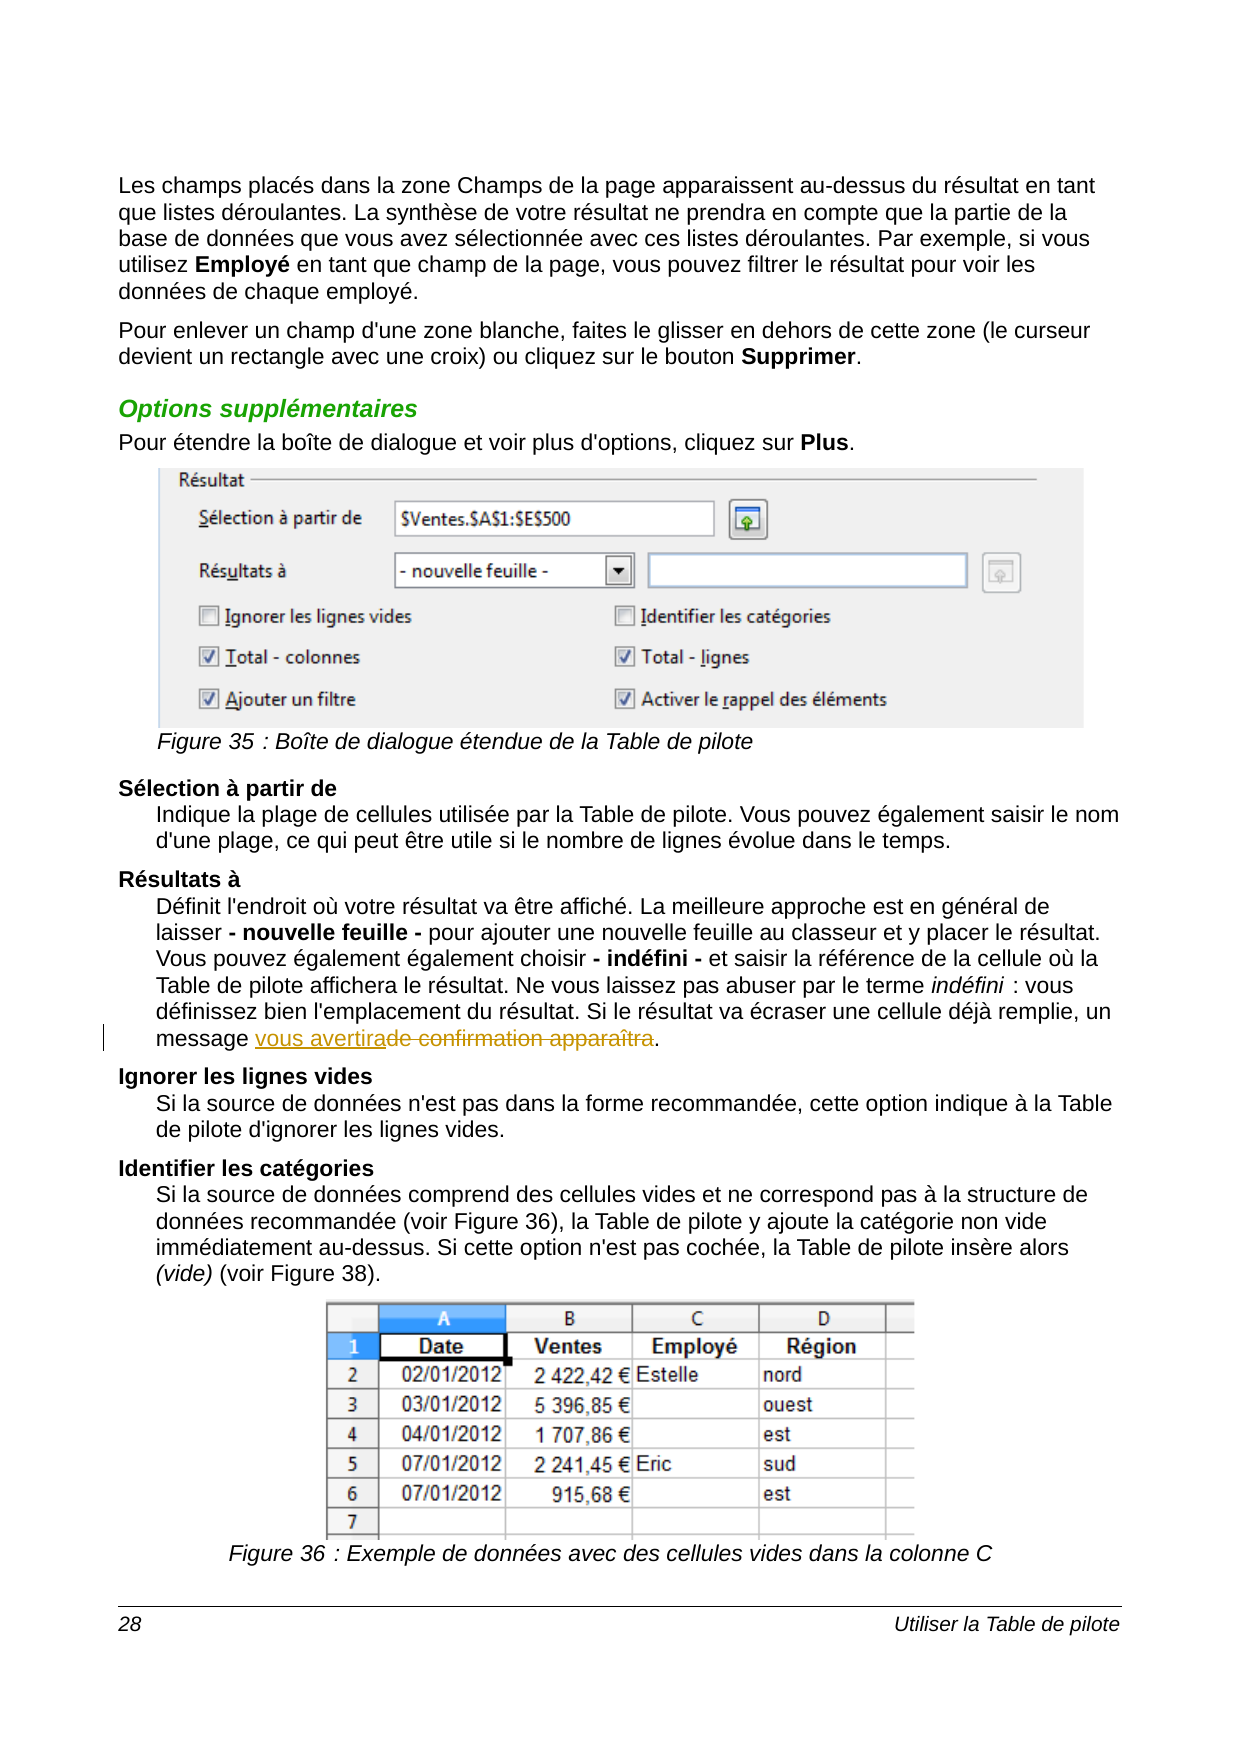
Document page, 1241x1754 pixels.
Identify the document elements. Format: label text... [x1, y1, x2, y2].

text Les champs placés dans la zone Champs de la page apparaissent au-dessus du résultat en tant que listes déroulantes. La synthèse de votre résultat ne prendra en compte que la partie de la base de données que vous avez sélectionnée avec ces listes déroulantes. Par exemple, si vous utilisez Employé en tant que champ de la page, vous pouvez filtrer le résultat pour voir les données de chaque employé. [118, 172, 1122, 304]
picture [157, 468, 1084, 728]
text Sélection à partir de [118, 775, 1122, 801]
text Ignorer les lignes vides [118, 1063, 1122, 1090]
text Si la source de données comprend des cellules vides et ne correspond pas à la structure de données recommandée (voir Figure 36), la Table de pilote y ajoute la catégorie non vide immédiatement au-dessus. Si cette option n'est pas cochée, la Table de pilote insère alors (vide) (voir Figure 38). [156, 1181, 1122, 1287]
picture [325, 1299, 915, 1540]
text Figure 35 : Boîte de dialogue étendue de la Table de pilote [157, 728, 1083, 754]
text Définit l'endroit où votre résultat va être affiché. La meilleure approche est en général de laisser - nouvelle feuille - pour ajouter une nouvelle feuille au classeur et y placer le résultat. Vous pouvez également également choisir - indéfini - et saisir la référence de la cellule où la Table de pilote affichera le résultat. Ne vous laissez pas abuser par le terme indéfini : vous définissez bien l'emplacement du résultat. Si le résultat va écraser une cellule déjà remplie, un message vous avertira. [156, 893, 1122, 1051]
subtitle Options supplémentaires [118, 394, 1122, 423]
text Résultats à [118, 866, 1122, 893]
text Indique la plage de cellules utilisée par la Table de pilote. Vous pouvez également saisir le nom d'une plage, ce qui peut être utile si le nombre de lignes évolue dans le temps. [156, 801, 1122, 854]
text Identifier les catégories [118, 1155, 1122, 1181]
text Si la source de données n'est pas dans la forme recommandée, cette option indique à la Table de pilote d'ignorer les lignes vides. [156, 1090, 1122, 1142]
text Figure 36 : Exemple de données avec des cellules vides dans la colonne C [228, 1299, 1012, 1566]
text Pour enlever un champ d'une zone blanche, faites le glisser en dehors de cette zone (le curseur devient un rectangle avec une croix) ou cliquez sur le bouton Supprimer. [118, 317, 1122, 369]
text Pour étendre la boîte de dialogue et voir plus d'options, cliquez sur Plus. [118, 429, 1122, 456]
